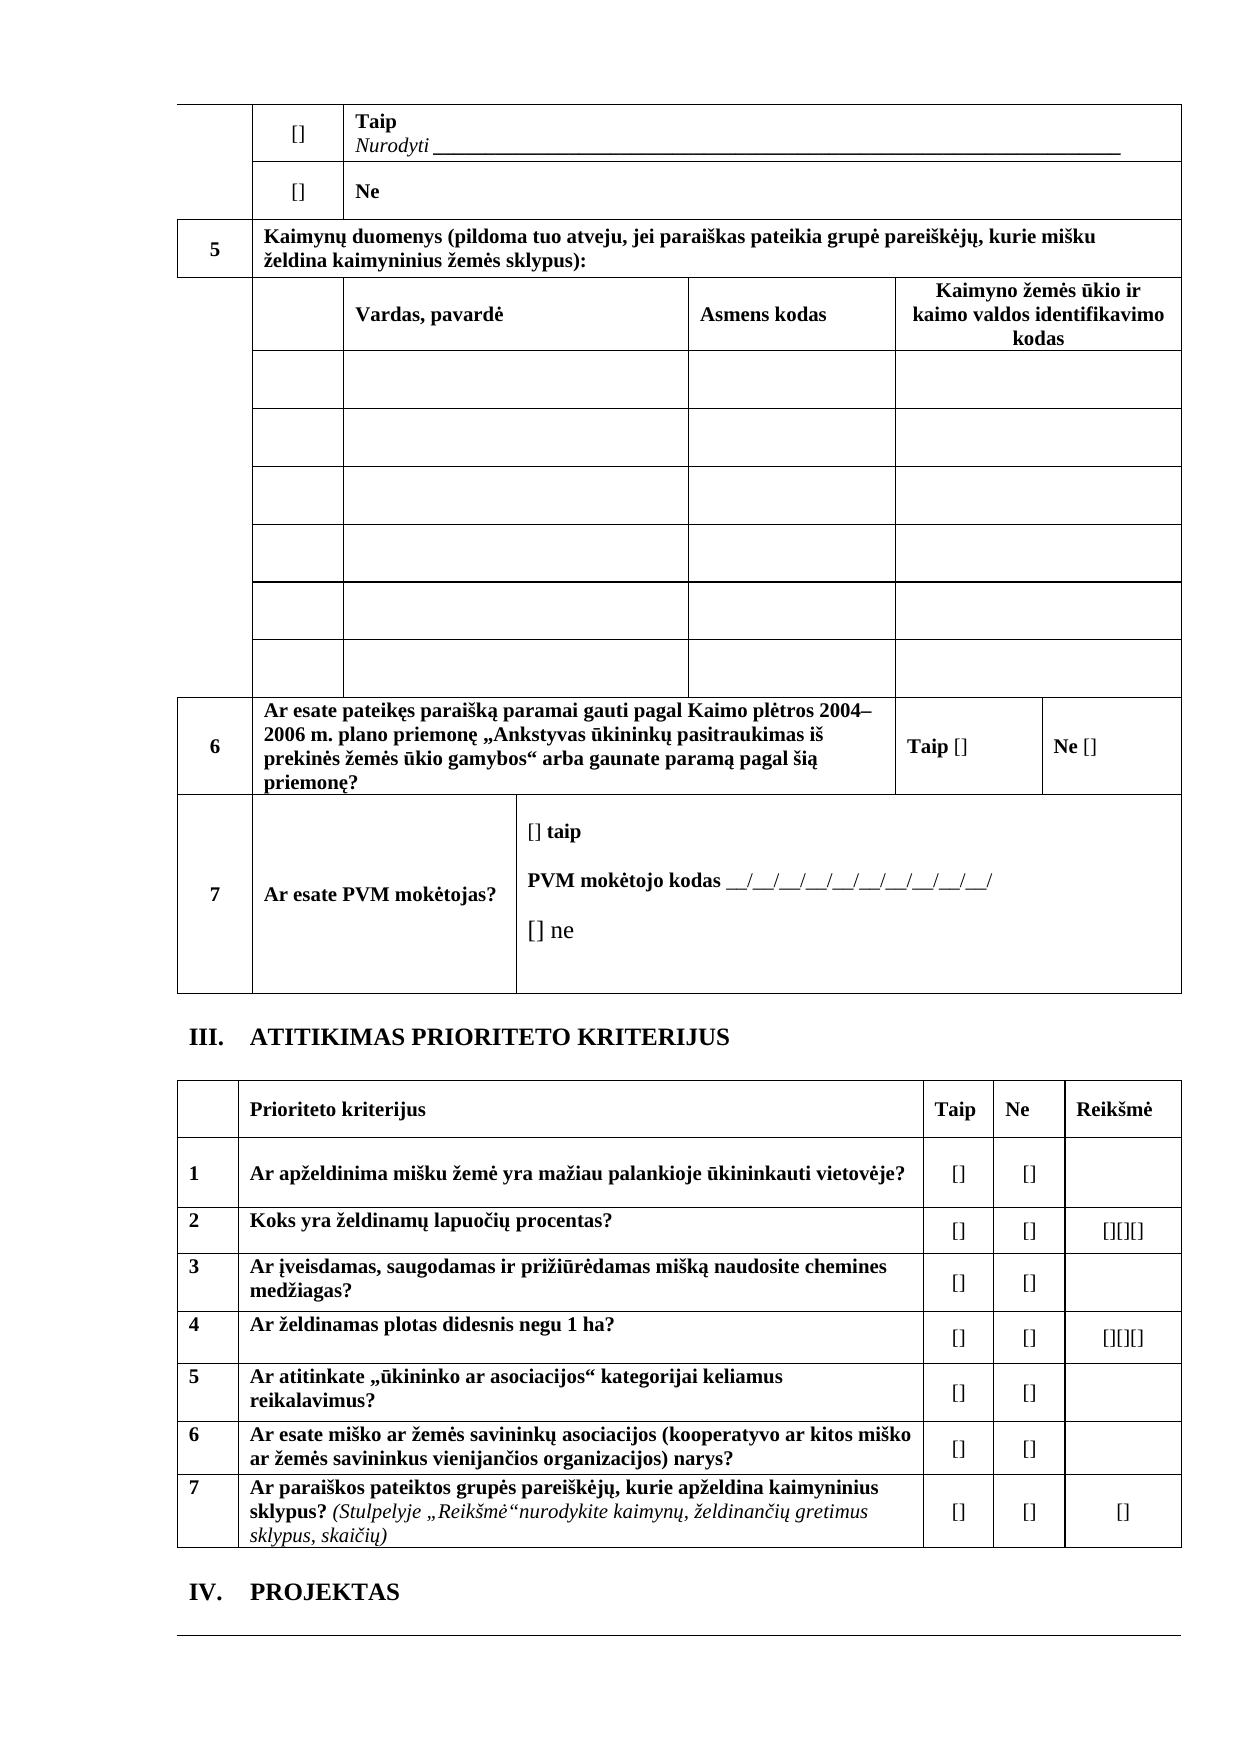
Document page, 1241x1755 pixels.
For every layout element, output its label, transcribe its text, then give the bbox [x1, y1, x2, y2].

table_cell [] [924, 1254, 993, 1311]
table_cell 6 [178, 1422, 238, 1474]
table_cell [689, 525, 895, 581]
table_cell [] [994, 1138, 1064, 1207]
table_cell [] [924, 1312, 993, 1363]
table_cell [] [924, 1475, 993, 1547]
table_cell Koks yra želdinamų lapuočių procentas? [239, 1208, 923, 1253]
table_cell Ar esate miško ar žemės savininkų asociacijos (kooperatyvo ar kitos miško ar žemės savininkus vienijančios organizacijos) narys? [239, 1422, 923, 1474]
table_cell [253, 409, 343, 466]
table_cell [] [924, 1208, 993, 1253]
table_cell [253, 467, 343, 523]
table_cell Ar apželdinima mišku žemė yra mažiau palankioje ūkininkauti vietovėje? [239, 1138, 923, 1207]
table_cell Ar paraiškos pateiktos grupės pareiškėjų, kurie apželdina kaimyninius sklypus? (Stulpelyje „Reikšmė“nurodykite kaimynų, želdinančių gretimus sklypus, skaičių) [239, 1475, 923, 1547]
table_cell Asmens kodas [689, 278, 895, 350]
table_cell [253, 351, 343, 408]
table_cell [][][] [1066, 1312, 1181, 1363]
table_cell 7 [178, 795, 252, 992]
table_cell [177, 581, 252, 639]
table_cell [1066, 1138, 1181, 1207]
table_cell [177, 466, 252, 523]
table_cell [177, 161, 252, 219]
table_cell [] [924, 1138, 993, 1207]
table_header III. [177, 1022, 238, 1080]
table_cell Ne [994, 1081, 1064, 1137]
table_cell Taip [924, 1081, 993, 1137]
table_cell [253, 583, 343, 639]
table_cell Reikšmė [1066, 1081, 1181, 1137]
table_cell Ar atitinkate „ūkininko ar asociacijos“ kategorijai keliamus reikalavimus? [239, 1364, 923, 1421]
table_cell Kaimynų duomenys (pildoma tuo atveju, jei paraiškas pateikia grupė pareiškėjų, kurie mišku želdina kaimyninius žemės sklypus): [253, 220, 1181, 277]
table_cell [][][] [1066, 1208, 1181, 1253]
table_cell 4 [178, 1312, 238, 1363]
table_cell [] [253, 105, 343, 161]
table_cell [177, 639, 252, 697]
table_cell [1066, 1254, 1181, 1311]
table_cell [178, 1081, 238, 1137]
table_cell [689, 409, 895, 466]
table_cell [689, 351, 895, 408]
table_cell 5 [178, 220, 252, 277]
table_cell [344, 583, 688, 639]
table_cell Kaimyno žemės ūkio ir kaimo valdos identifikavimo kodas [896, 278, 1181, 350]
table_cell 6 [178, 698, 252, 794]
table_cell [896, 583, 1181, 639]
table_cell [177, 278, 252, 350]
table_cell [344, 409, 688, 466]
table_cell [] [994, 1208, 1064, 1253]
table_cell Ar želdinamas plotas didesnis negu 1 ha? [239, 1312, 923, 1363]
table_cell Vardas, pavardė [344, 278, 688, 350]
table_cell [253, 640, 343, 697]
table_header Atitikimas prioriteto kriterijus [238, 1022, 1181, 1080]
table_cell 1 [178, 1138, 238, 1207]
table_cell 3 [178, 1254, 238, 1311]
table_cell [] [994, 1254, 1064, 1311]
table_cell [896, 467, 1181, 523]
table_cell Ar esate PVM mokėtojas? [253, 795, 516, 992]
table_header Projektas [239, 1577, 1181, 1634]
table_cell [896, 409, 1181, 466]
table_cell [] [994, 1422, 1064, 1474]
table_cell [344, 467, 688, 523]
table_cell Taip Nurodyti __________________________________________________________________ [344, 105, 1181, 161]
table_cell [689, 467, 895, 523]
table_cell Ne [344, 162, 1181, 219]
table_cell [689, 640, 895, 697]
table_cell [] [924, 1422, 993, 1474]
table_cell Ar esate pateikęs paraišką paramai gauti pagal Kaimo plėtros 2004–2006 m. plano priemonę „Ankstyvas ūkininkų pasitraukimas iš prekinės žemės ūkio gamybos“ arba gaunate paramą pagal šią priemonę? [253, 698, 895, 794]
table_header IV. [177, 1577, 239, 1634]
table_cell [689, 583, 895, 639]
table_cell [344, 640, 688, 697]
table_cell Ne [] [1043, 698, 1181, 794]
table_cell [896, 640, 1181, 697]
table_cell Prioriteto kriterijus [239, 1081, 923, 1137]
table_cell 2 [178, 1208, 238, 1253]
table_cell [253, 525, 343, 581]
table_cell [177, 524, 252, 581]
table_cell Taip [] [896, 698, 1042, 794]
table_cell [177, 350, 252, 408]
table_cell [344, 351, 688, 408]
table_cell [1066, 1364, 1181, 1421]
table_cell [] [994, 1312, 1064, 1363]
table_cell [896, 525, 1181, 581]
table_cell [344, 525, 688, 581]
table_cell [] [253, 162, 343, 219]
table_cell [] [994, 1475, 1064, 1547]
table_cell [1066, 1422, 1181, 1474]
table_cell 5 [178, 1364, 238, 1421]
table_cell [253, 278, 343, 350]
table_cell [] taip PVM mokėtojo kodas __/__/__/__/__/__/__/__/__/__/ [] ne [517, 795, 1181, 992]
table_cell [] [994, 1364, 1064, 1421]
table_cell [] [1066, 1475, 1181, 1547]
table_cell [] [924, 1364, 993, 1421]
table_cell [177, 105, 252, 161]
table_cell [177, 408, 252, 466]
table_cell Ar įveisdamas, saugodamas ir prižiūrėdamas mišką naudosite chemines medžiagas? [239, 1254, 923, 1311]
table_cell [896, 351, 1181, 408]
table_cell 7 [178, 1475, 238, 1547]
